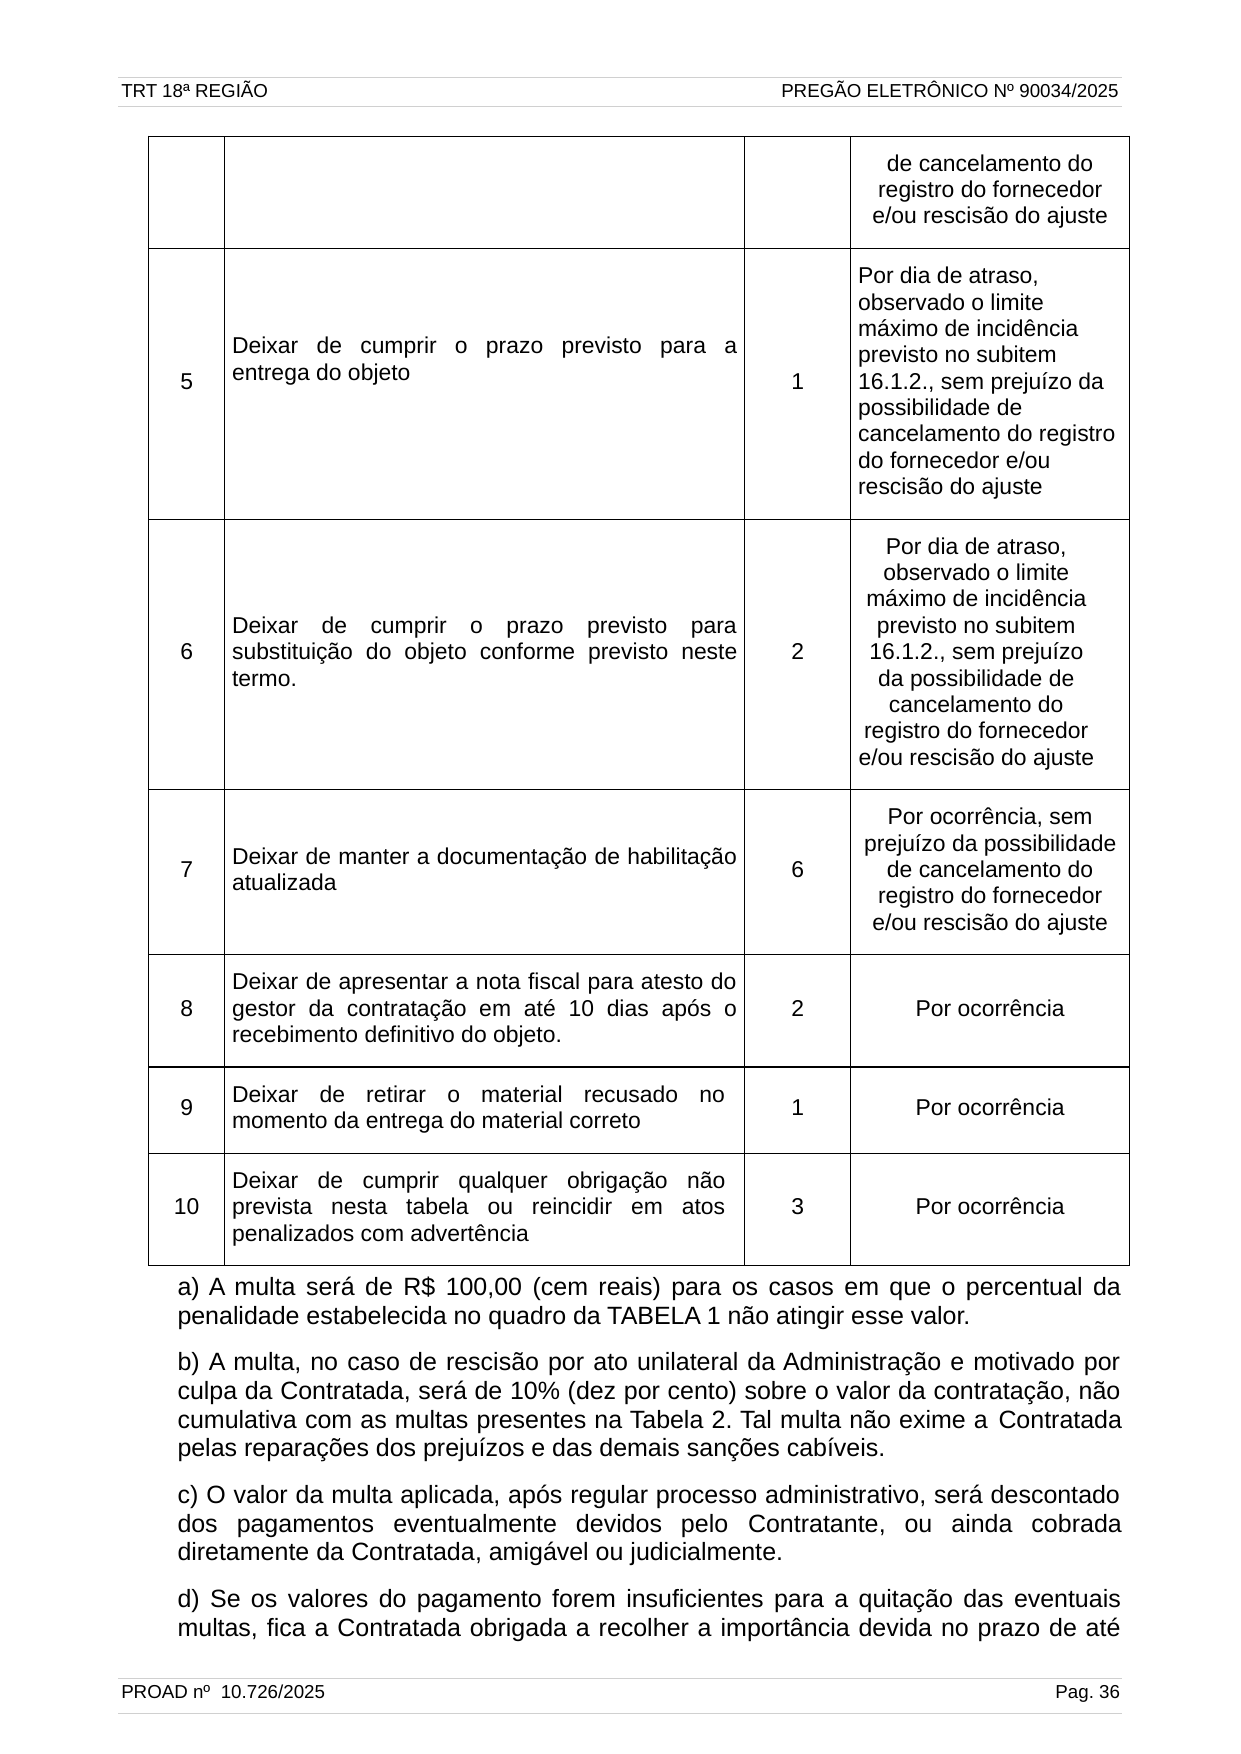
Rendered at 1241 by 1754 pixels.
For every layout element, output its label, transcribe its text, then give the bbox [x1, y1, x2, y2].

table_cell [225, 137, 744, 248]
table_cell 3 [745, 1154, 850, 1265]
table_cell Por ocorrência [851, 1154, 1129, 1265]
table_cell 9 [149, 1068, 224, 1152]
table_cell Por ocorrência [851, 1068, 1129, 1152]
table_cell Por dia de atraso, observado o limite máximo de incidência previsto no subitem 16.1.2., sem prejuízo da possibilidade de cancelamento do registro do fornecedor e/ou rescisão do ajuste [851, 520, 1129, 789]
table_cell [745, 137, 850, 248]
table_cell Deixar de manter a documentação de habilitação atualizada [225, 790, 744, 954]
table_cell 8 [149, 955, 224, 1066]
table_cell 1 [745, 1068, 850, 1152]
table_cell Por ocorrência [851, 955, 1129, 1066]
table_cell Deixar de retirar o material recusado no momento da entrega do material correto [225, 1068, 744, 1152]
table_cell 6 [149, 520, 224, 789]
table_cell Deixar de cumprir qualquer obrigação não prevista nesta tabela ou reincidir em atos penalizados com advertência [225, 1154, 744, 1265]
table_cell 2 [745, 520, 850, 789]
table_cell Deixar de cumprir o prazo previsto para substituição do objeto conforme previsto neste termo. [225, 520, 744, 789]
table_cell 10 [149, 1154, 224, 1265]
table_cell Por ocorrência, sem prejuízo da possibilidade de cancelamento do registro do fornecedor e/ou rescisão do ajuste [851, 790, 1129, 954]
table_cell 1 [745, 249, 850, 518]
text b) A multa, no caso de rescisão por ato unilateral da Administração e motivado por culpa da Contratada, será de 10% (dez por cento) sobre o valor da contratação, não cumulativa com as multas presentes na Tabela 2. Tal multa não exime a Contratada pelas reparações dos prejuízos e das demais sanções cabíveis. [177, 1347, 1122, 1462]
table_cell Deixar de cumprir o prazo previsto para a entrega do objeto [225, 249, 744, 518]
table_cell de cancelamento do registro do fornecedor e/ou rescisão do ajuste [851, 137, 1129, 248]
table_cell 2 [745, 955, 850, 1066]
text c) O valor da multa aplicada, após regular processo administrativo, será descontado dos pagamentos eventualmente devidos pelo Contratante, ou ainda cobrada diretamente da Contratada, amigável ou judicialmente. [177, 1480, 1122, 1566]
text d) Se os valores do pagamento forem insuficientes para a quitação das eventuais multas, fica a Contratada obrigada a recolher a importância devida no prazo de até [177, 1584, 1122, 1641]
table_cell 5 [149, 249, 224, 518]
text a) A multa será de R$ 100,00 (cem reais) para os casos em que o percentual da penalidade estabelecida no quadro da TABELA 1 não atingir esse valor. [177, 1272, 1122, 1329]
table_cell 6 [745, 790, 850, 954]
table_cell Por dia de atraso, observado o limite máximo de incidência previsto no subitem 16.1.2., sem prejuízo da possibilidade de cancelamento do registro do fornecedor e/ou rescisão do ajuste [851, 249, 1129, 518]
table_cell [149, 137, 224, 248]
table_cell Deixar de apresentar a nota fiscal para atesto do gestor da contratação em até 10 dias após o recebimento definitivo do objeto. [225, 955, 744, 1066]
table_cell 7 [149, 790, 224, 954]
